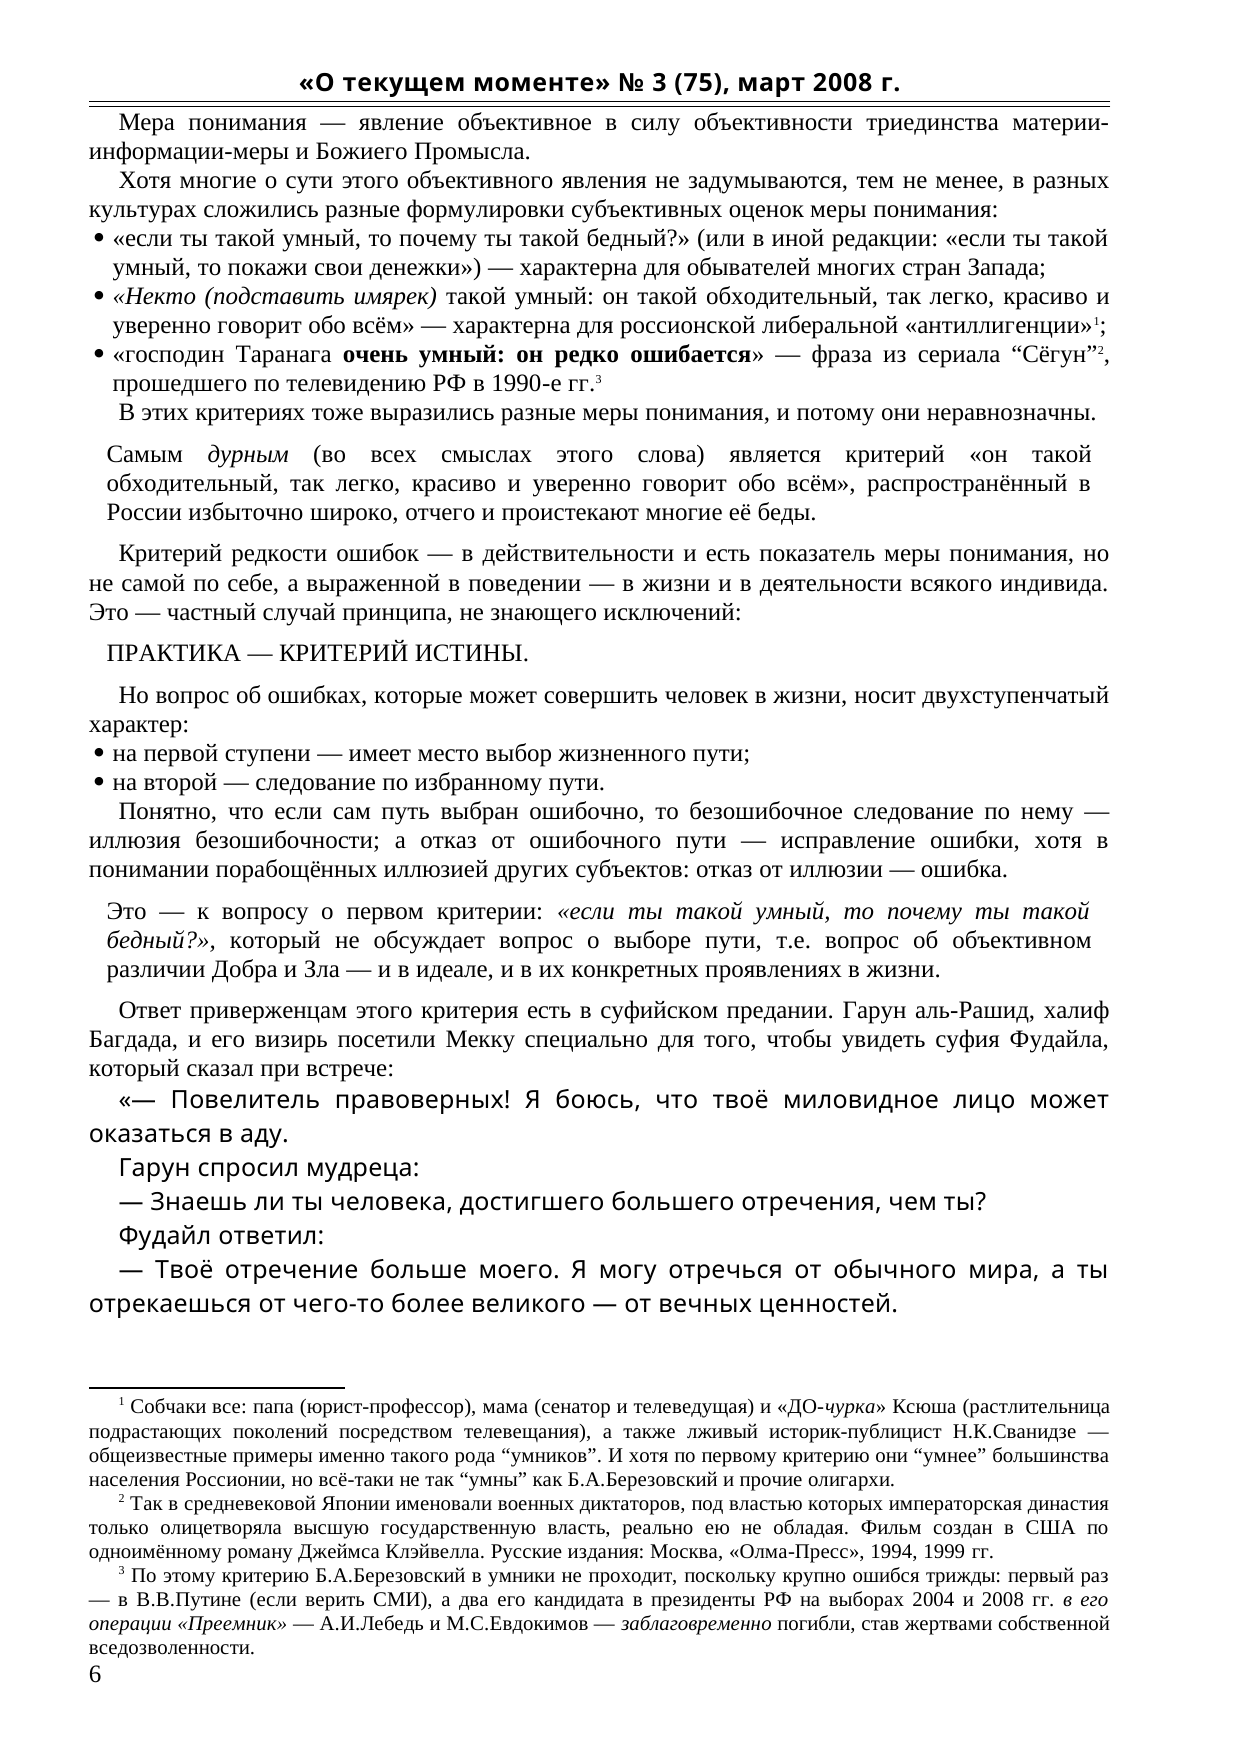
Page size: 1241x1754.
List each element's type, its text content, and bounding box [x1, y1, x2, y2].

list По этому критерию Б.А.Березовский в умники не проходит, поскольку крупно ошибся трижды: первый раз — в В.В.Путине (если верить СМИ), а два его кандидата в президенты РФ на выборах 2004 и 2008 гг. в его операции «Преемник» — А.И.Лебедь и М.С.Евдокимов — заблаговременно погибли, став жертвами собственной вседозволенности. [89, 1563, 1110, 1659]
text Понятно, что если сам путь выбран ошибочно, то безошибочное следование по нему — иллюзия безошибочности; а отказ от ошибочного пути — исправление ошибки, хотя в понимании порабощённых иллюзией других субъектов: отказ от иллюзии — ошибка. [89, 796, 1110, 883]
text — Знаешь ли ты человека, достигшего большего отречения, чем ты? [89, 1184, 1110, 1218]
text Это — к вопросу о первом критерии: «если ты такой умный, то почему ты такой бедный?», который не обсуждает вопрос о выборе пути, т.е. вопрос об объективном различии Добра и Зла — и в идеале, и в их конкретных проявлениях в жизни. [106, 896, 1093, 983]
text ПРАКТИКА — КРИТЕРИЙ ИСТИНЫ. [106, 638, 1093, 667]
text Самым дурным (во всех смыслах этого слова) является критерий «он такой обходительный, так легко, красиво и уверенно говорит обо всём», распространённый в России избыточно широко, отчего и проистекают многие её беды. [106, 439, 1093, 526]
text — Твоё отречение больше моего. Я могу отречься от обычного мира, а ты отрекаешься от чего-то более великого — от вечных ценностей. [89, 1252, 1110, 1320]
list Так в средневековой Японии именовали военных диктаторов, под властью которых императорская династия только олицетворяла высшую государственную власть, реально ею не обладая. Фильм создан в США по одноимённому роману Джеймса Клэйвелла. Русские издания: Москва, «Олма-Пресс», 1994, 1999 гг. [89, 1491, 1110, 1563]
list Собчаки все: папа (юрист-профессор), мама (сенатор и телеведущая) и «ДО-чурка» Ксюша (растлительница подрастающих поколений посредством телевещания), а также лживый историк-публицист Н.К.Сванидзе — общеизвестные примеры именно такого рода “умников”. И хотя по первому критерию они “умнее” большинства населения Россионии, но всё-таки не так “умны” как Б.А.Березовский и прочие олигархи. [89, 1394, 1110, 1491]
list на первой ступени — имеет место выбор жизненного пути; [94, 738, 1110, 767]
list «Некто (подставить имярек) такой умный: он такой обходительный, так легко, красиво и уверенно говорит обо всём» — характерна для россионской либеральной «антиллигенции»; [94, 281, 1110, 339]
text В этих критериях тоже выразились разные меры понимания, и потому они неравнозначны. [89, 397, 1110, 426]
text Гарун спросил мудреца: [89, 1150, 1110, 1184]
text Но вопрос об ошибках, которые может совершить человек в жизни, носит двухступенчатый характер: [89, 679, 1110, 738]
list «господин Таранага очень умный: он редко ошибается» — фраза из сериала “Сёгун”, прошедшего по телевидению РФ в 1990‑е гг. [94, 339, 1110, 397]
text Критерий редкости ошибок — в действительности и есть показатель меры понимания, но не самой по себе, а выраженной в поведении — в жизни и в деятельности всякого индивида. Это — частный случай принципа, не знающего исключений: [89, 538, 1110, 626]
text Ответ приверженцам этого критерия есть в суфийском предании. Гарун аль-Рашид, халиф Багдада, и его визирь посетили Мекку специально для того, чтобы увидеть суфия Фудайла, который сказал при встрече: [89, 995, 1110, 1082]
text Фудайл ответил: [89, 1218, 1110, 1252]
list «если ты такой умный, то почему ты такой бедный?» (или в иной редакции: «если ты такой умный, то покажи свои денежки») — характерна для обывателей многих стран Запада; [94, 223, 1110, 281]
text «— Повелитель правоверных! Я боюсь, что твоё миловидное лицо может оказаться в аду. [89, 1082, 1110, 1150]
text Мера понимания — явление объективное в силу объективности триединства материи-информации-меры и Божиего Промысла. [89, 107, 1110, 164]
list на второй — следование по избранному пути. [94, 767, 1110, 796]
text Хотя многие о сути этого объективного явления не задумываются, тем не менее, в разных культурах сложились разные формулировки субъективных оценок меры понимания: [89, 164, 1110, 223]
